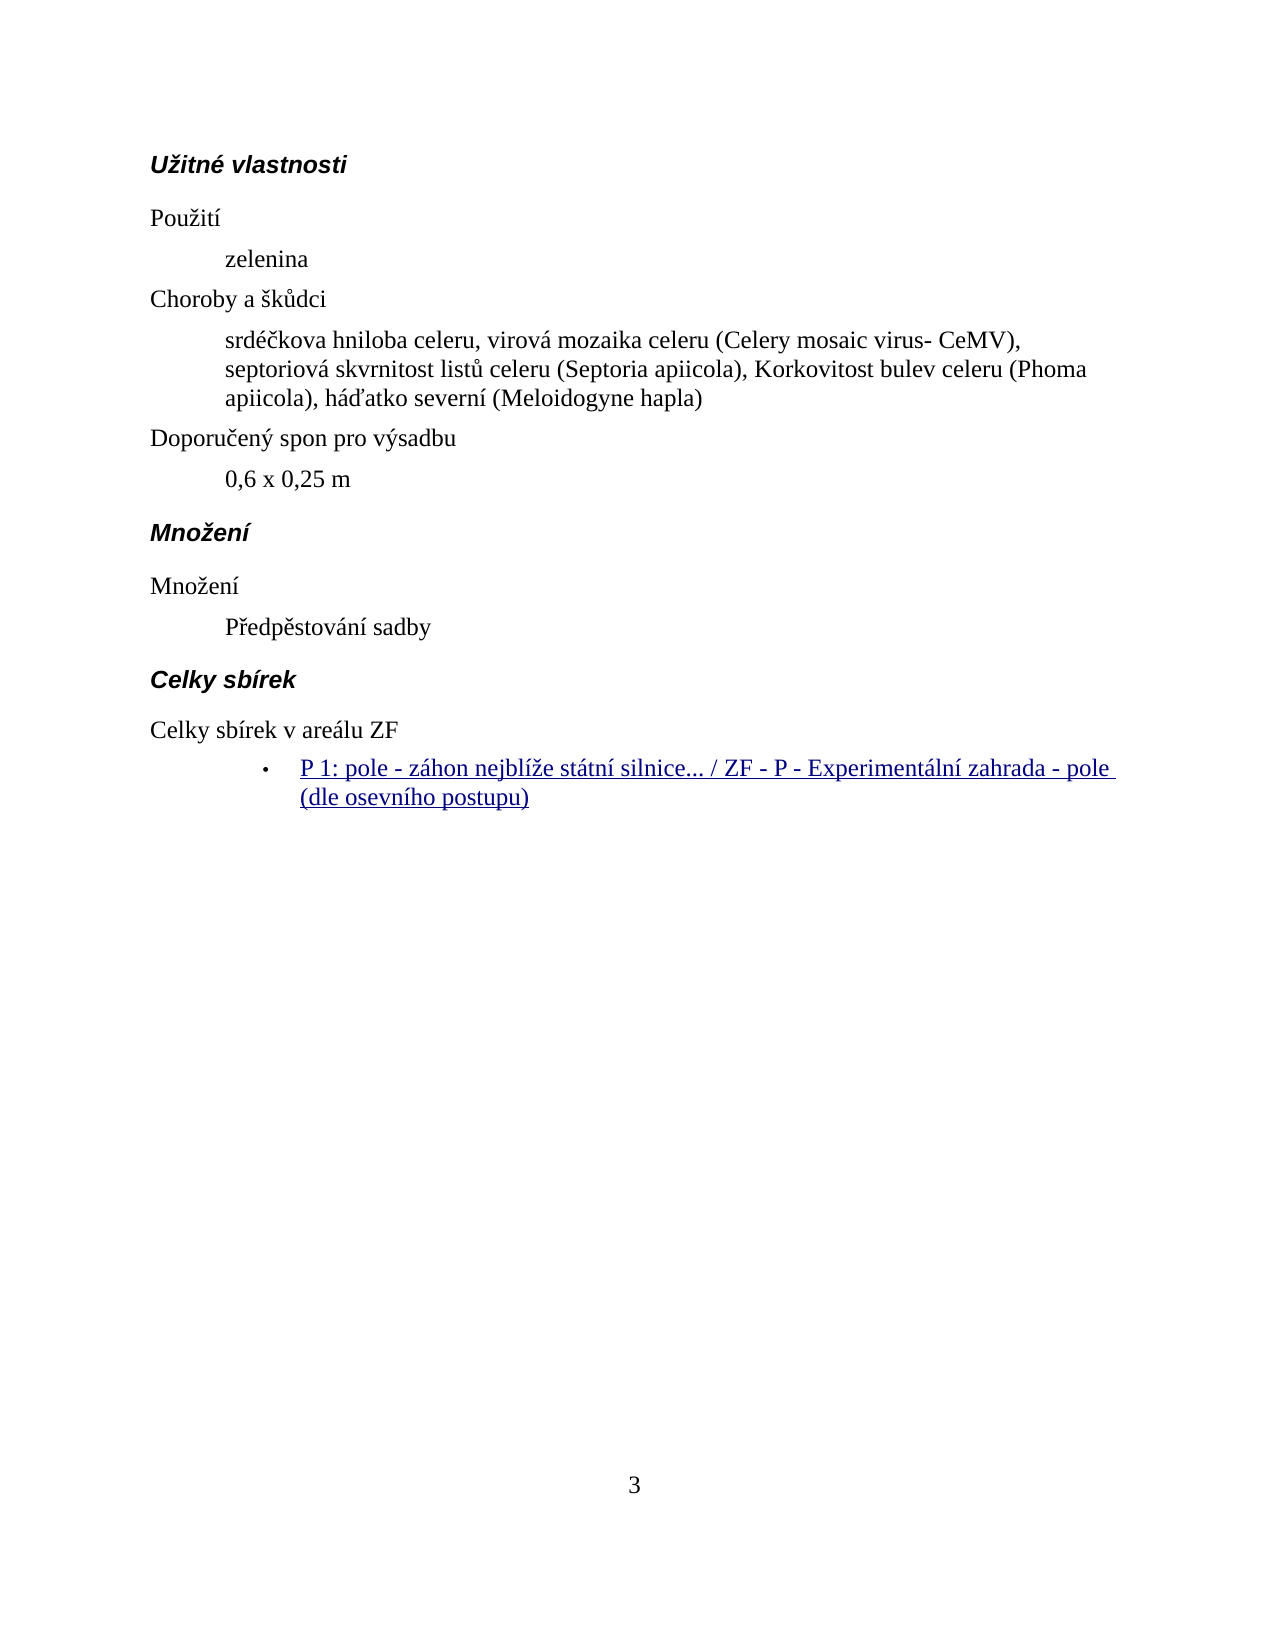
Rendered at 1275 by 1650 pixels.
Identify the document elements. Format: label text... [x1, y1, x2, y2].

text srdéčkova hniloba celeru, virová mozaika celeru (Celery mosaic virus- CeMV), septoriová skvrnitost listů celeru (Septoria apiicola), Korkovitost bulev celeru (Phoma apiicola), háďatko severní (Meloidogyne hapla) [225, 325, 1125, 411]
list P 1: pole - záhon nejblíže státní silnice... / ZF - P - Experimentální zahrada - pole (dle osevního postupu) [262, 753, 1125, 811]
text 0,6 x 0,25 m [225, 464, 1125, 493]
text Doporučený spon pro výsadbu [150, 423, 1125, 452]
text zelenina [225, 244, 1125, 272]
subtitle Množení [150, 518, 1125, 546]
text Množení [150, 571, 1125, 600]
subtitle Celky sbírek [150, 665, 1125, 694]
text Celky sbírek v areálu ZF [150, 715, 1125, 744]
text Předpěstování sadby [225, 612, 1125, 640]
subtitle Užitné vlastnosti [150, 150, 1125, 178]
text Použití [150, 203, 1125, 232]
text Choroby a škůdci [150, 284, 1125, 313]
